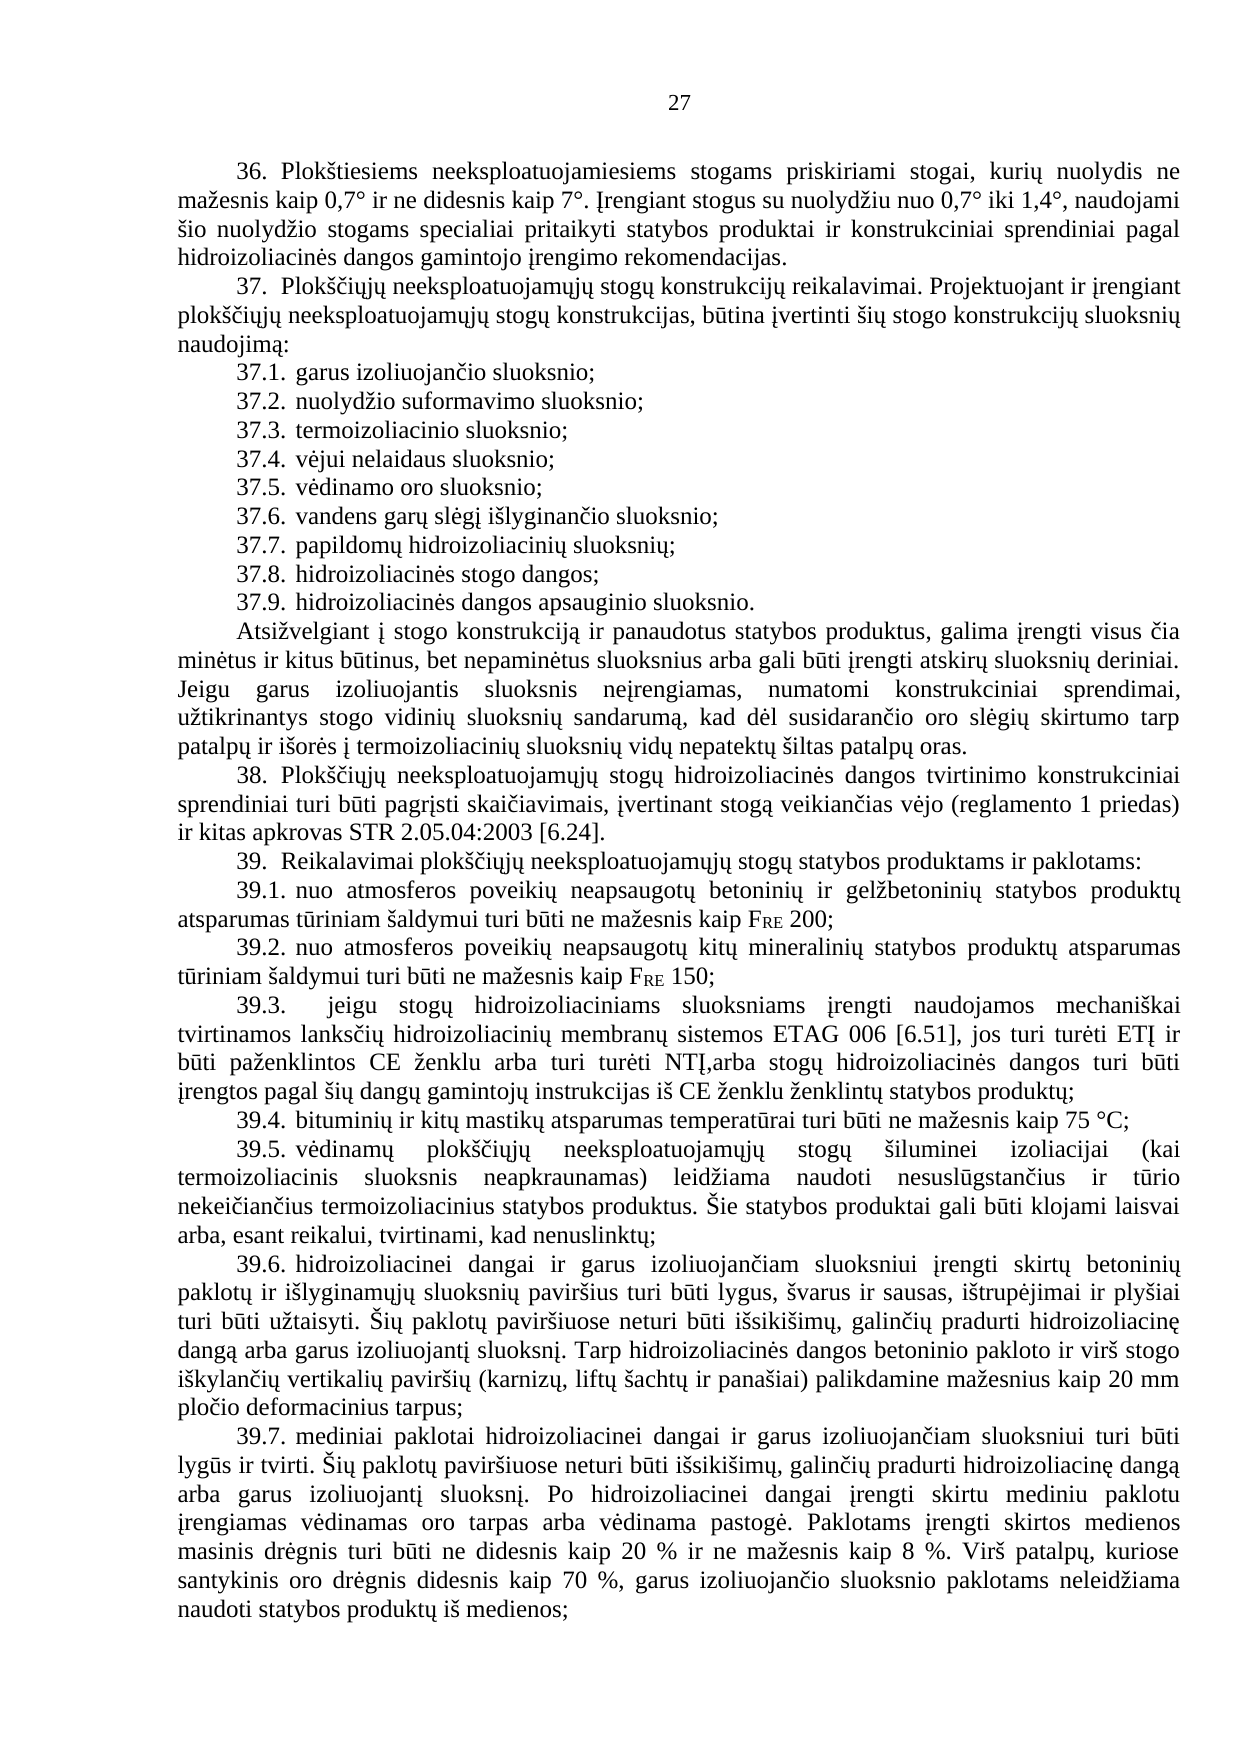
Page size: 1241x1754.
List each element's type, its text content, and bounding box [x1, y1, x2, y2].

text 37.3. termoizoliacinio sluoksnio; [236, 415, 1181, 444]
text 37.7. papildomų hidroizoliacinių sluoksnių; [236, 530, 1181, 559]
text 37.8. hidroizoliacinės stogo dangos; [236, 559, 1181, 587]
text 39.2. nuo atmosferos poveikių neapsaugotų kitų mineralinių statybos produktų atsparumas tūriniam šaldymui turi būti ne mažesnis kaip FRE 150; [177, 932, 1181, 990]
text 39.5. vėdinamų plokščiųjų neeksploatuojamųjų stogų šiluminei izoliacijai (kai termoizoliacinis sluoksnis neapkraunamas) leidžiama naudoti nesuslūgstančius ir tūrio nekeičiančius termoizoliacinius statybos produktus. Šie statybos produktai gali būti klojami laisvai arba, esant reikalui, tvirtinami, kad nenuslinktų; [177, 1134, 1181, 1249]
text Atsižvelgiant į stogo konstrukciją ir panaudotus statybos produktus, galima įrengti visus čia minėtus ir kitus būtinus, bet nepaminėtus sluoksnius arba gali būti įrengti atskirų sluoksnių deriniai. Jeigu garus izoliuojantis sluoksnis neįrengiamas, numatomi konstrukciniai sprendimai, užtikrinantys stogo vidinių sluoksnių sandarumą, kad dėl susidarančio oro slėgių skirtumo tarp patalpų ir išorės į termoizoliacinių sluoksnių vidų nepatektų šiltas patalpų oras. [177, 616, 1181, 760]
text 37.6. vandens garų slėgį išlyginančio sluoksnio; [236, 501, 1181, 530]
text 39.7. mediniai paklotai hidroizoliacinei dangai ir garus izoliuojančiam sluoksniui turi būti lygūs ir tvirti. Šių paklotų paviršiuose neturi būti išsikišimų, galinčių pradurti hidroizoliacinę dangą arba garus izoliuojantį sluoksnį. Po hidroizoliacinei dangai įrengti skirtu mediniu paklotu įrengiamas vėdinamas oro tarpas arba vėdinama pastogė. Paklotams įrengti skirtos medienos masinis drėgnis turi būti ne didesnis kaip 20 % ir ne mažesnis kaip 8 %. Virš patalpų, kuriose santykinis oro drėgnis didesnis kaip 70 %, garus izoliuojančio sluoksnio paklotams neleidžiama naudoti statybos produktų iš medienos; [177, 1421, 1181, 1622]
text 39.6. hidroizoliacinei dangai ir garus izoliuojančiam sluoksniui įrengti skirtų betoninių paklotų ir išlyginamųjų sluoksnių paviršius turi būti lygus, švarus ir sausas, ištrupėjimai ir plyšiai turi būti užtaisyti. Šių paklotų paviršiuose neturi būti išsikišimų, galinčių pradurti hidroizoliacinę dangą arba garus izoliuojantį sluoksnį. Tarp hidroizoliacinės dangos betoninio pakloto ir virš stogo iškylančių vertikalių paviršių (karnizų, liftų šachtų ir panašiai) palikdamine mažesnius kaip 20 mm pločio deformacinius tarpus; [177, 1249, 1181, 1421]
text 39. Reikalavimai plokščiųjų neeksploatuojamųjų stogų statybos produktams ir paklotams: [236, 846, 1181, 875]
text 37.4. vėjui nelaidaus sluoksnio; [236, 444, 1181, 472]
text 36. Plokštiesiems neeksploatuojamiesiems stogams priskiriami stogai, kurių nuolydis ne mažesnis kaip 0,7° ir ne didesnis kaip 7°. Įrengiant stogus su nuolydžiu nuo 0,7° iki 1,4°, naudojami šio nuolydžio stogams specialiai pritaikyti statybos produktai ir konstrukciniai sprendiniai pagal hidroizoliacinės dangos gamintojo įrengimo rekomendacijas. [177, 156, 1181, 271]
text 37.1. garus izoliuojančio sluoksnio; [236, 357, 1181, 386]
text 37.5. vėdinamo oro sluoksnio; [236, 472, 1181, 501]
text 39.1. nuo atmosferos poveikių neapsaugotų betoninių ir gelžbetoninių statybos produktų atsparumas tūriniam šaldymui turi būti ne mažesnis kaip FRE 200; [177, 875, 1181, 932]
text 37. Plokščiųjų neeksploatuojamųjų stogų konstrukcijų reikalavimai. Projektuojant ir įrengiant plokščiųjų neeksploatuojamųjų stogų konstrukcijas, būtina įvertinti šių stogo konstrukcijų sluoksnių naudojimą: [177, 271, 1181, 357]
text 39.3. jeigu stogų hidroizoliaciniams sluoksniams įrengti naudojamos mechaniškai tvirtinamos lanksčių hidroizoliacinių membranų sistemos ETAG 006 [6.51], jos turi turėti ETĮ ir būti paženklintos CE ženklu arba turi turėti NTĮ,arba stogų hidroizoliacinės dangos turi būti įrengtos pagal šių dangų gamintojų instrukcijas iš CE ženklu ženklintų statybos produktų; [177, 990, 1181, 1105]
text 39.4. bituminių ir kitų mastikų atsparumas temperatūrai turi būti ne mažesnis kaip 75 °C; [177, 1105, 1181, 1134]
text 37.9. hidroizoliacinės dangos apsauginio sluoksnio. [236, 587, 1181, 616]
text 37.2. nuolydžio suformavimo sluoksnio; [236, 386, 1181, 415]
text 38. Plokščiųjų neeksploatuojamųjų stogų hidroizoliacinės dangos tvirtinimo konstrukciniai sprendiniai turi būti pagrįsti skaičiavimais, įvertinant stogą veikiančias vėjo (reglamento 1 priedas) ir kitas apkrovas STR 2.05.04:2003 [6.24]. [177, 760, 1181, 846]
